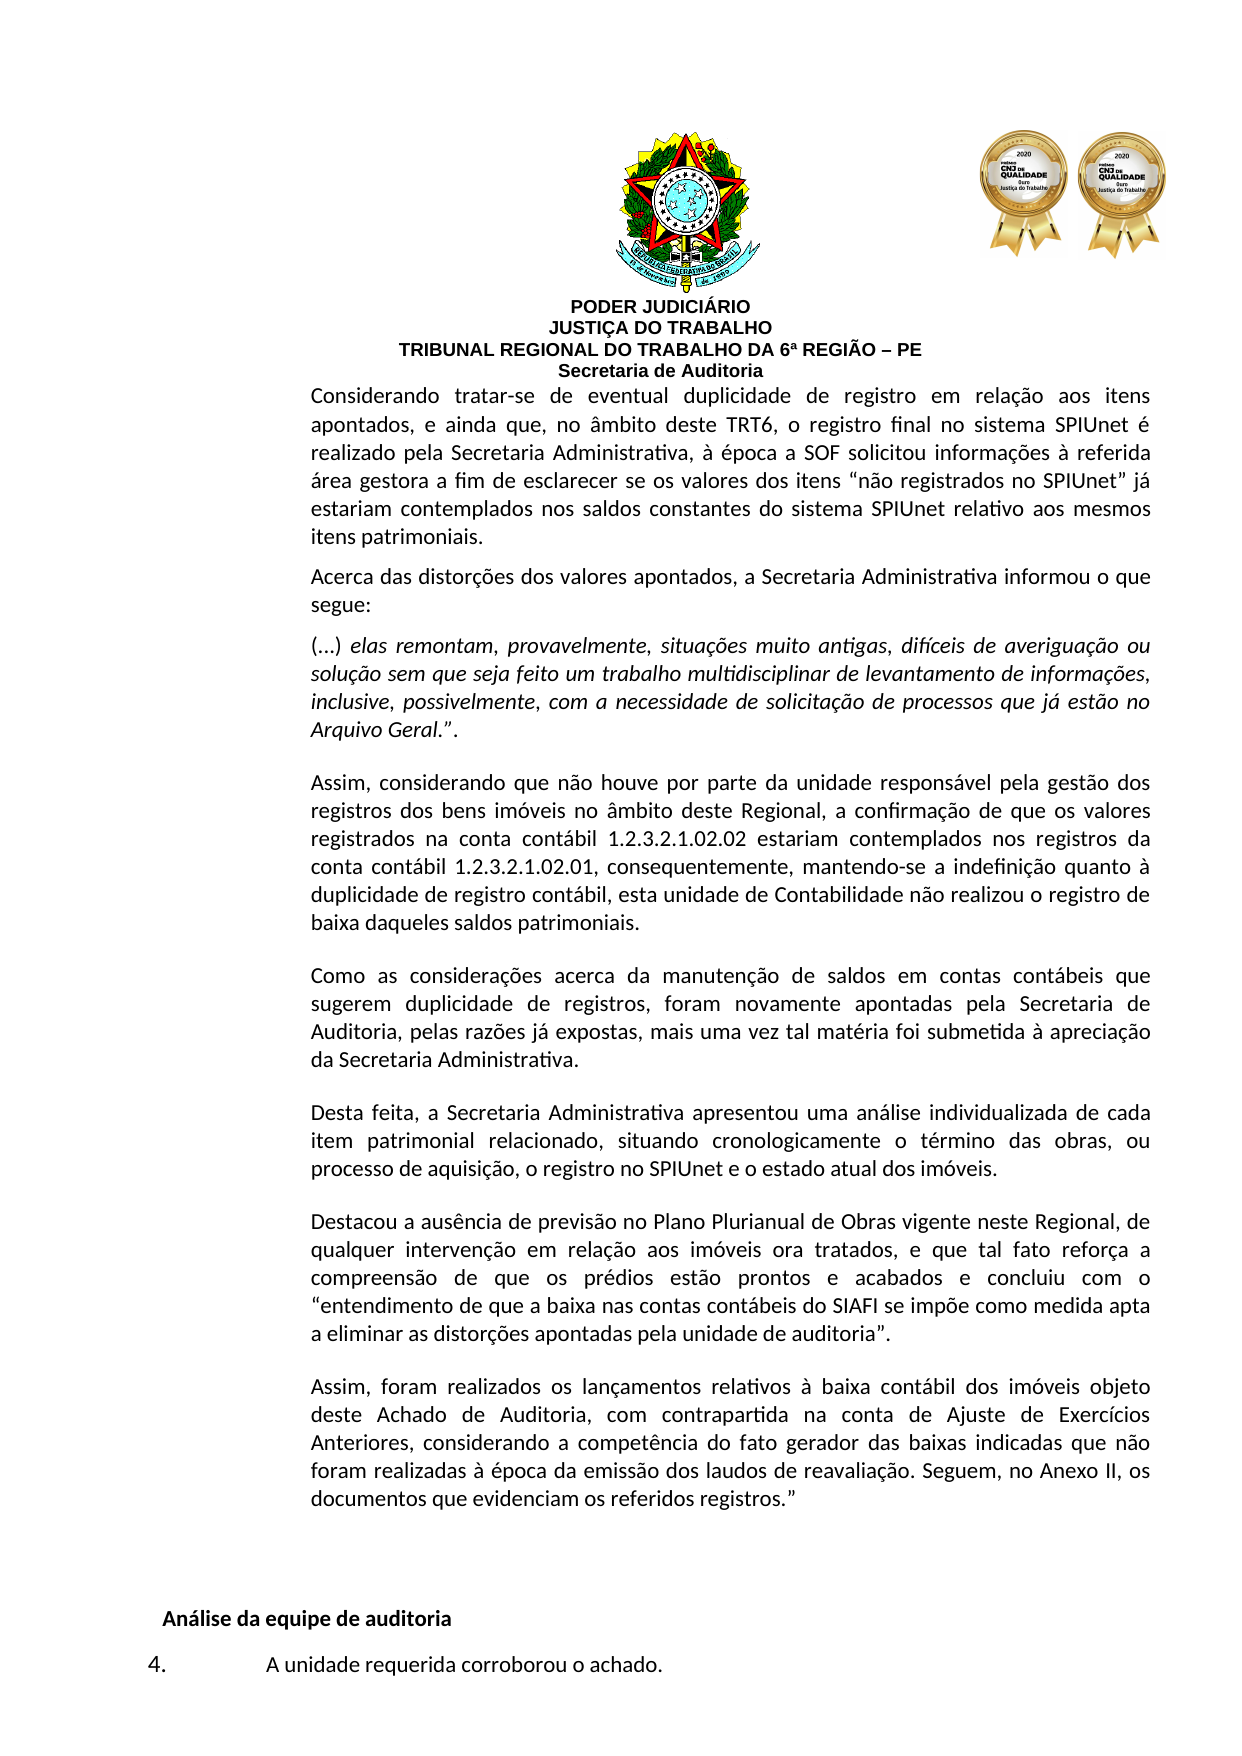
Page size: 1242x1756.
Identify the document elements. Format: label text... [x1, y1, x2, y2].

text Considerando tratar-se de eventual duplicidade de registro em relação aos itens apontados, e ainda que, no âmbito deste TRT6, o registro final no sistema SPIUnet é realizado pela Secretaria Administrativa, à época a SOF solicitou informações à referida área gestora a fim de esclarecer se os valores dos itens “não registrados no SPIUnet” já estariam contemplados nos saldos constantes do sistema SPIUnet relativo aos mesmos itens patrimoniais. [311, 382, 1152, 550]
text Destacou a ausência de previsão no Plano Plurianual de Obras vigente neste Regional, de qualquer intervenção em relação aos imóveis ora tratados, e que tal fato reforça a compreensão de que os prédios estão prontos e acabados e concluiu com o “entendimento de que a baixa nas contas contábeis do SIAFI se impõe como medida apta a eliminar as distorções apontadas pela unidade de auditoria”. [311, 1207, 1152, 1347]
text Assim, considerando que não houve por parte da unidade responsável pela gestão dos registros dos bens imóveis no âmbito deste Regional, a confirmação de que os valores registrados na conta contábil 1.2.3.2.1.02.02 estariam contemplados nos registros da conta contábil 1.2.3.2.1.02.01, consequentemente, mantendo-se a indefinição quanto à duplicidade de registro contábil, esta unidade de Contabilidade não realizou o registro de baixa daqueles saldos patrimoniais. [311, 768, 1152, 936]
text Acerca das distorções dos valores apontados, a Secretaria Administrativa informou o que segue: [311, 562, 1152, 618]
text (...) elas remontam, provavelmente, situações muito antigas, difíceis de averiguação ou solução sem que seja feito um trabalho multidisciplinar de levantamento de informações, inclusive, possivelmente, com a necessidade de solicitação de processos que já estão no Arquivo Geral.”. [311, 631, 1152, 743]
list A unidade requerida corroborou o achado. [148, 1648, 1153, 1679]
text Assim, foram realizados os lançamentos relativos à baixa contábil dos imóveis objeto deste Achado de Auditoria, com contrapartida na conta de Ajuste de Exercícios Anteriores, considerando a competência do fato gerador das baixas indicadas que não foram realizadas à época da emissão dos laudos de reavaliação. Seguem, no Anexo II, os documentos que evidenciam os referidos registros.” [311, 1372, 1152, 1512]
subtitle Análise da equipe de auditoria [148, 1604, 1187, 1632]
picture [610, 123, 764, 296]
picture [1077, 131, 1167, 260]
text Desta feita, a Secretaria Administrativa apresentou uma análise individualizada de cada item patrimonial relacionado, situando cronologicamente o término das obras, ou processo de aquisição, o registro no SPIUnet e o estado atual dos imóveis. [311, 1098, 1152, 1182]
picture [979, 130, 1069, 258]
text Como as considerações acerca da manutenção de saldos em contas contábeis que sugerem duplicidade de registros, foram novamente apontadas pela Secretaria de Auditoria, pelas razões já expostas, mais uma vez tal matéria foi submetida à apreciação da Secretaria Administrativa. [311, 961, 1152, 1073]
